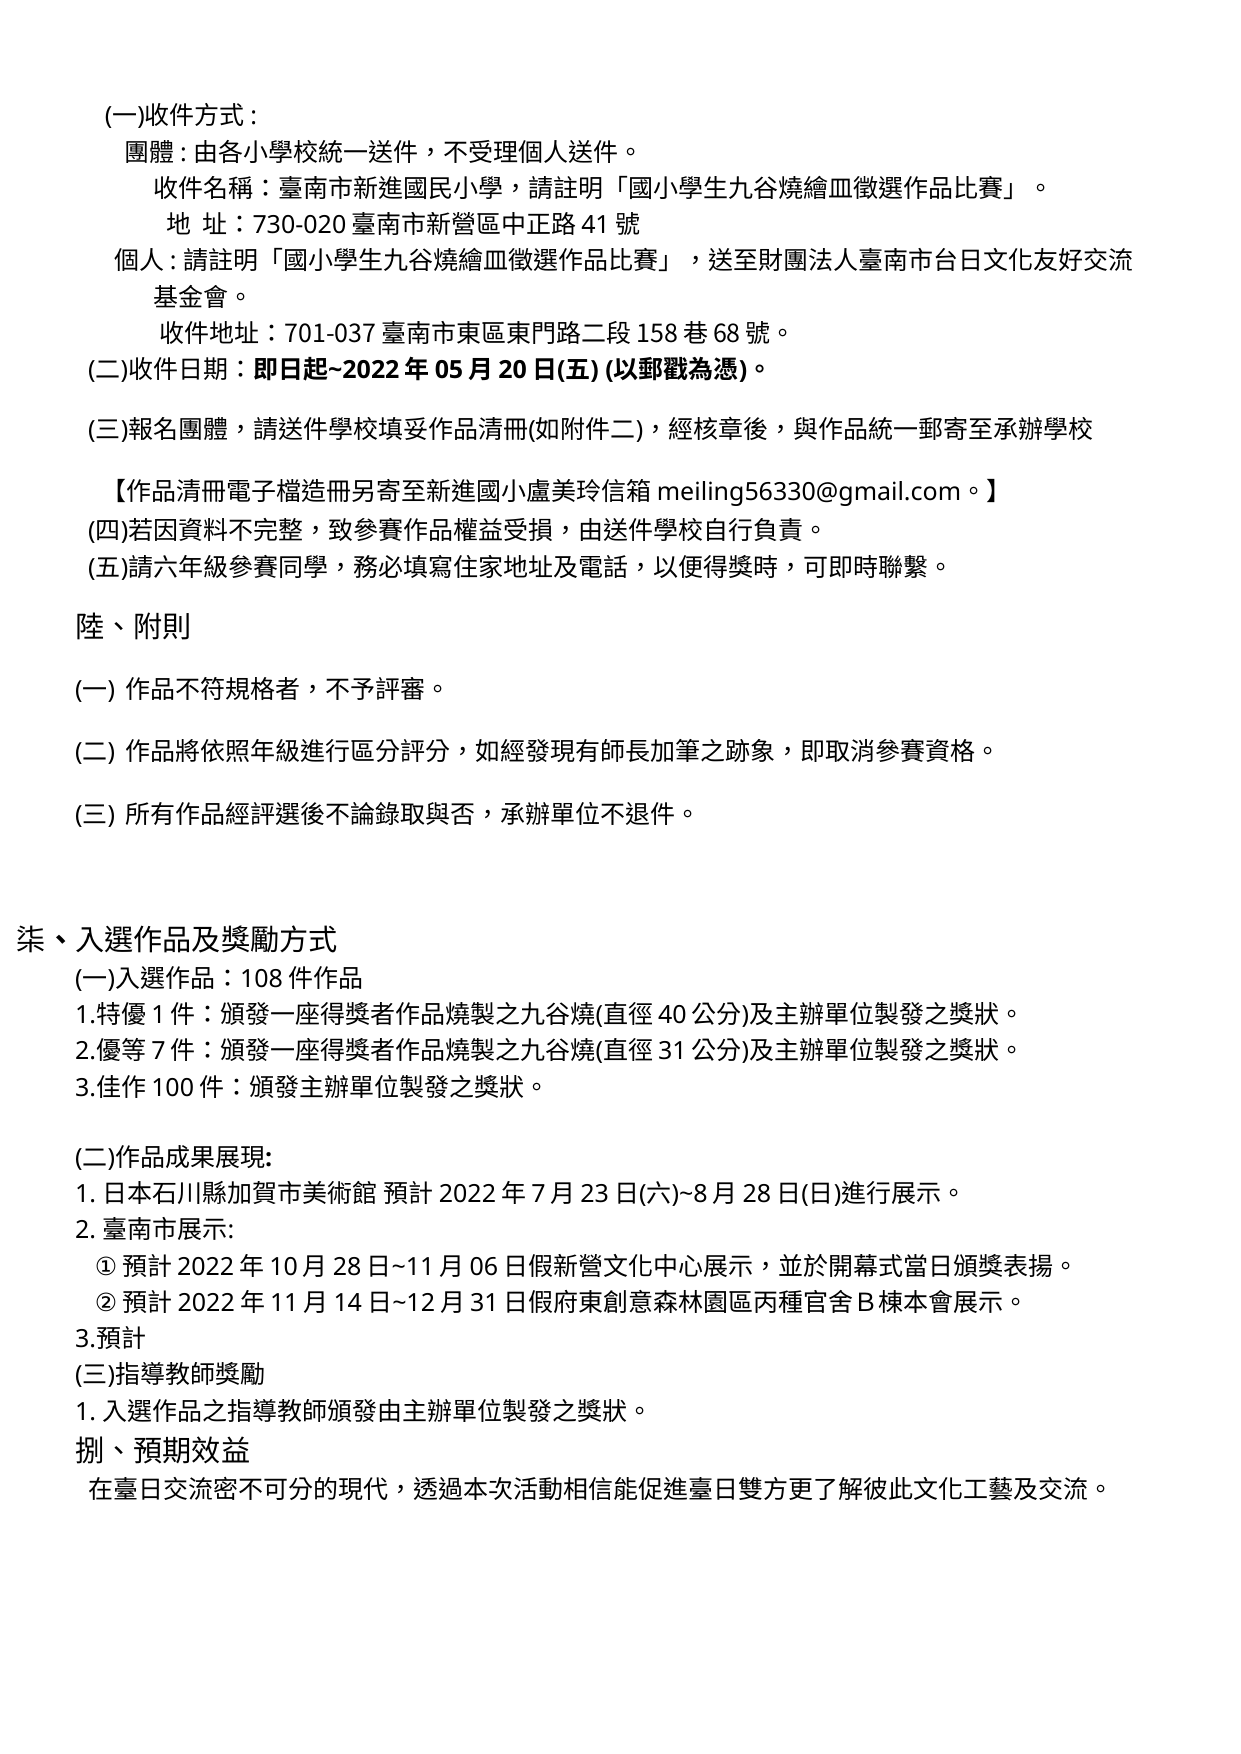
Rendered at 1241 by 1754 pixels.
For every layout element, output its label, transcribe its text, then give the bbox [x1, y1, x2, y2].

text (五)請六年級參賽同學，務必填寫住家地址及電話，以便得獎時，可即時聯繫。 [75, 547, 1165, 583]
text 團體 : 由各小學校統一送件，不受理個人送件。 [104, 132, 1165, 168]
text 1.特優1件：頒發一座得獎者作品燒製之九谷燒(直徑40公分)及主辦單位製發之獎狀。 [75, 994, 1165, 1031]
text (三) 所有作品經評選後不論錄取與否，承辦單位不退件。 [75, 771, 1165, 833]
text (二)收件日期：即日起~2022年05月20日(五) (以郵戳為憑)。 [75, 349, 1165, 386]
text 地 址：730-020臺南市新營區中正路41號 [75, 204, 1165, 241]
text ①預計2022年10月28日~11月06日假新營文化中心展示，並於開幕式當日頒獎表揚。 [75, 1246, 1165, 1282]
text 柒、入選作品及獎勵方式 [17, 896, 1165, 958]
text (一) 作品不符規格者，不予評審。 [75, 646, 1165, 708]
text 收件地址：701-037臺南市東區東門路二段158巷68號。 [75, 313, 1165, 349]
text 3.預計 [75, 1318, 1165, 1355]
text 1. 入選作品之指導教師頒發由主辦單位製發之獎狀。 [75, 1391, 1165, 1427]
text 陸、附則 [75, 583, 1165, 646]
text 在臺日交流密不可分的現代，透過本次活動相信能促進臺日雙方更了解彼此文化工藝及交流。 [75, 1469, 1165, 1506]
text ②預計 2022年11月14日~12月31日假府東創意森林園區丙種官舍Ｂ棟本會展示。 [75, 1282, 1165, 1318]
text (一)入選作品：108件作品 [75, 958, 1165, 994]
text 2. 臺南市展示: [75, 1210, 1165, 1246]
text (二) 作品將依照年級進行區分評分，如經發現有師長加筆之跡象，即取消參賽資格。 [75, 708, 1165, 771]
text 2.優等7件：頒發一座得獎者作品燒製之九谷燒(直徑31公分)及主辦單位製發之獎狀。 [75, 1031, 1165, 1067]
text 1. 日本石川縣加賀市美術館 預計 2022年7月23日(六)~8月28日(日)進行展示。 [75, 1173, 1165, 1210]
text 基金會。 [75, 277, 1165, 313]
text 收件名稱：臺南市新進國民小學，請註明「國小學生九谷燒繪皿徵選作品比賽」。 [75, 168, 1165, 204]
text (一)收件方式 : [104, 96, 1165, 132]
text (三)報名團體，請送件學校填妥作品清冊(如附件二)，經核章後，與作品統一郵寄至承辦學校 [75, 386, 1165, 448]
text (二)作品成果展現: [75, 1137, 1165, 1173]
text 3.佳作100件：頒發主辦單位製發之獎狀。 [75, 1067, 1165, 1103]
text 個人 : 請註明「國小學生九谷燒繪皿徵選作品比賽」，送至財團法人臺南市台日文化友好交流 [75, 241, 1165, 277]
text 【作品清冊電子檔造冊另寄至新進國小盧美玲信箱 meiling56330@gmail.com。】 [75, 448, 1165, 511]
text 捌、預期效益 [75, 1427, 1165, 1469]
text (四)若因資料不完整，致參賽作品權益受損，由送件學校自行負責。 [75, 511, 1165, 547]
text (三)指導教師獎勵 [75, 1355, 1165, 1391]
